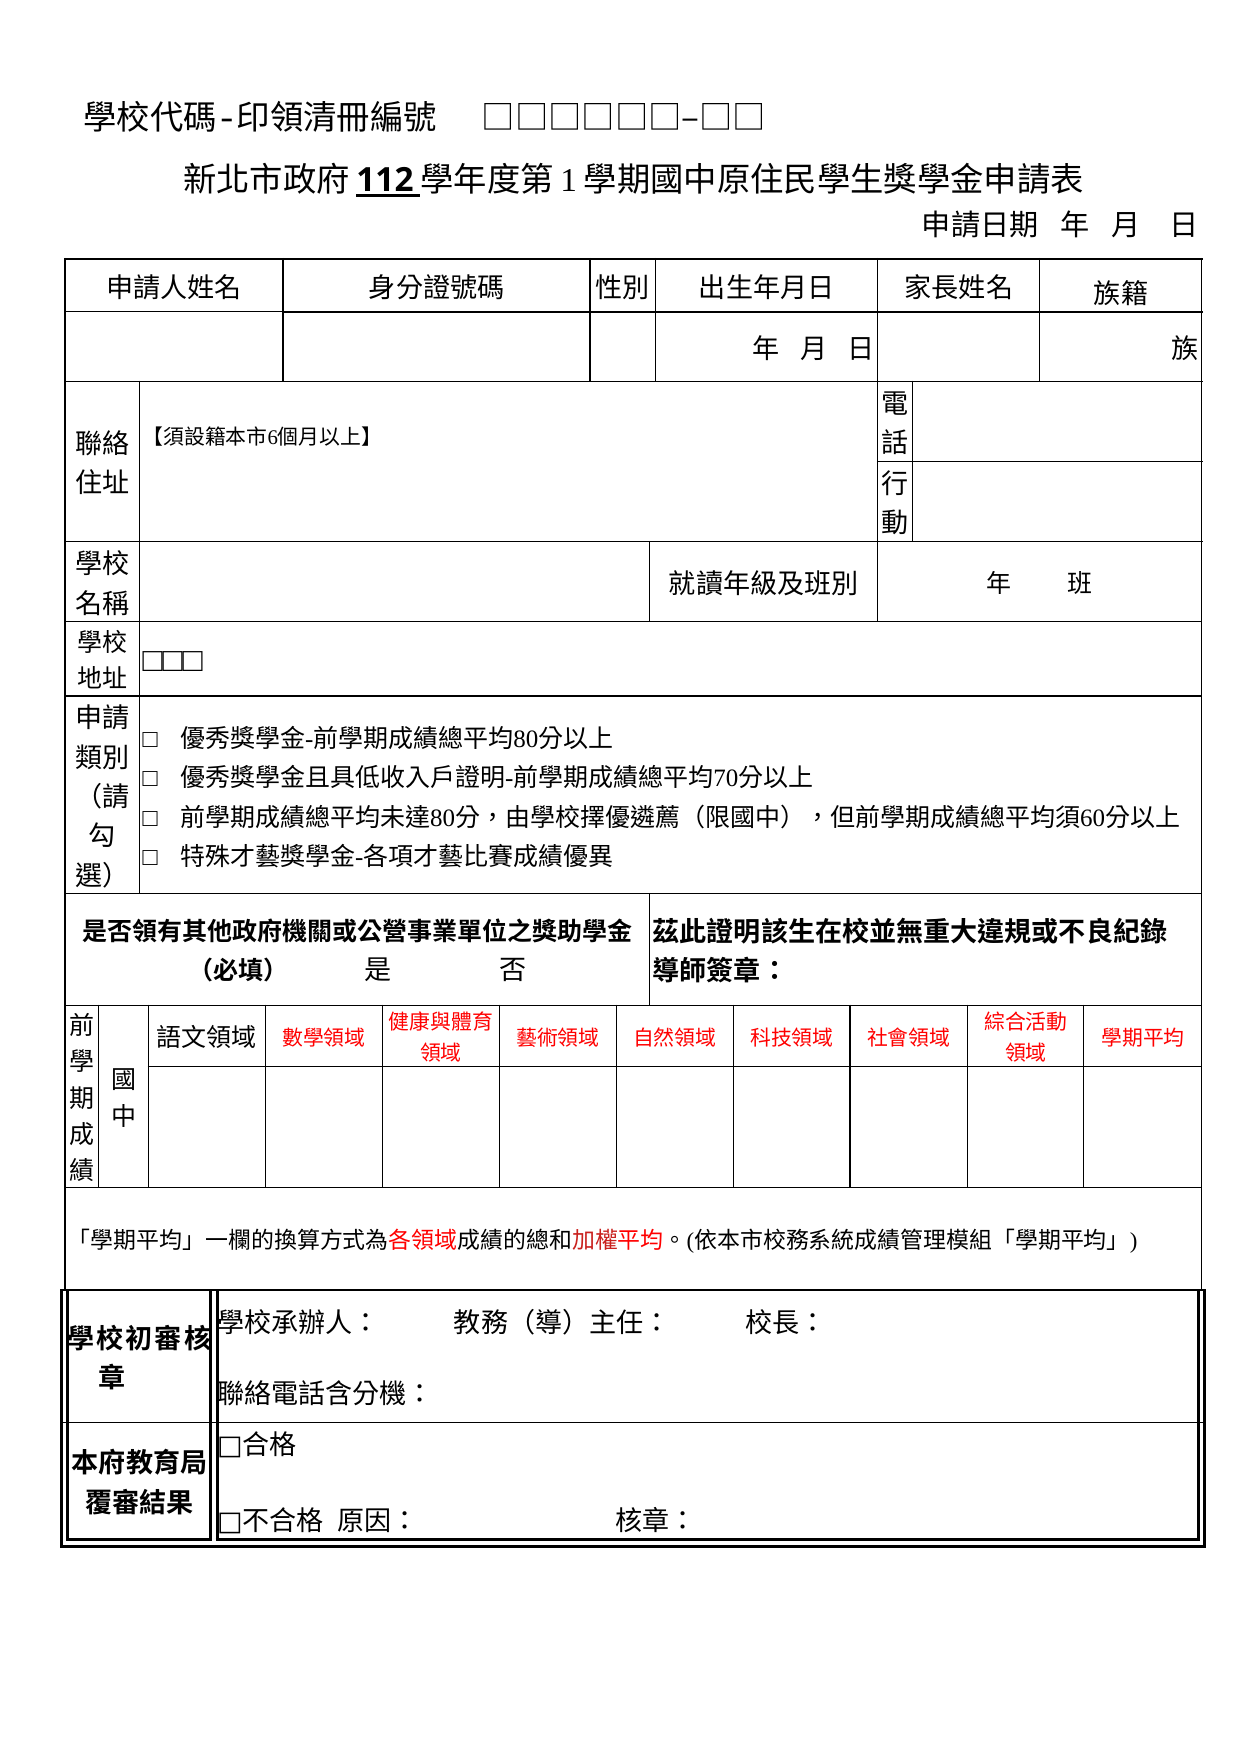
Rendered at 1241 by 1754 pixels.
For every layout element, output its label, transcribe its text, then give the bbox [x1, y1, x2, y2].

table_cell [878, 313, 1039, 381]
table_cell 【須設籍本市6個月以上】 [140, 382, 877, 541]
table_cell [1084, 1067, 1201, 1187]
table_cell 族籍 [1040, 260, 1201, 311]
table_cell [851, 1067, 967, 1187]
table_cell 出生年月日 [656, 260, 877, 311]
table_cell [591, 313, 655, 381]
table_cell 學校 名稱 [66, 542, 139, 621]
table_cell 學校承辦人： 教務（導）主任： 校長： 聯絡電話含分機： [219, 1291, 1197, 1422]
text 學校代碼-印領清冊編號 □□□□□□–□□ [83, 91, 1169, 139]
table_cell □□□ [140, 622, 1201, 695]
table_cell 聯絡 住址 [66, 382, 139, 541]
table_cell 就讀年級及班別 [650, 542, 877, 621]
table_cell 本府教育局 覆審結果 [69, 1423, 209, 1538]
table_cell [500, 1067, 616, 1187]
table_cell [734, 1067, 849, 1187]
table_cell 「學期平均」一欄的換算方式為各領域成績的總和加權平均。(依本市校務系統成績管理模組「學期平均」) [66, 1188, 1201, 1289]
table_cell [617, 1067, 733, 1187]
table_cell [383, 1067, 499, 1187]
table_cell □合格 □不合格 原因： 核章： [219, 1423, 1197, 1538]
table_cell 健康與體育領域 [383, 1006, 499, 1066]
table_cell 申請人姓名 [66, 260, 282, 311]
table_cell [66, 312, 282, 381]
table_cell 藝術領域 [500, 1006, 616, 1066]
table_cell [913, 382, 1201, 461]
table_cell [149, 1067, 265, 1187]
table_cell 學期平均 [1084, 1006, 1201, 1066]
table_cell 綜合活動 領域 [968, 1006, 1083, 1066]
table_cell 社會領域 [851, 1006, 967, 1066]
table_cell 自然領域 [617, 1006, 733, 1066]
table_cell 性別 [591, 260, 655, 311]
table_cell 科技領域 [734, 1006, 849, 1066]
table_cell 電話 [878, 382, 912, 461]
table_cell 學校初審核章 [69, 1291, 209, 1422]
table_cell 國中 [99, 1006, 148, 1187]
table_cell 前學期成績 [66, 1006, 98, 1187]
table_cell 優秀獎學金-前學期成績總平均80分以上 優秀獎學金且具低收入戶證明-前學期成績總平均70分以上 前學期成績總平均未達80分，由學校擇優遴薦（限國中），但前學期成績總平均須60分以上 特殊才藝獎學金-各項才藝比賽成績優異 [140, 697, 1201, 893]
table_cell [266, 1067, 382, 1187]
table_cell 數學領域 [266, 1006, 382, 1066]
table_cell 是否領有其他政府機關或公營事業單位之獎助學金（必填） 是 否 [66, 894, 649, 1004]
table_cell [140, 542, 649, 621]
table_cell 年 月 日 [656, 313, 877, 381]
table_cell [968, 1067, 1083, 1187]
table_cell 行動 [878, 462, 912, 541]
table_cell 茲此證明該生在校並無重大違規或不良紀錄 導師簽章： [650, 894, 1201, 1004]
table_cell 家長姓名 [878, 260, 1039, 311]
table_cell 身分證號碼 [284, 260, 589, 311]
table_cell 年 班 [878, 542, 1201, 621]
table_cell 學校 地址 [66, 622, 139, 695]
table_header 新北市政府112學年度第1學期國中原住民學生獎學金申請表 申請日期 年 月 日 [65, 139, 1202, 258]
table_cell 申請類別 （請勾選） [66, 697, 139, 893]
table_cell 語文領域 [149, 1006, 265, 1066]
table_cell [284, 313, 589, 381]
table_cell 族 [1040, 313, 1201, 381]
table_cell [913, 462, 1201, 541]
